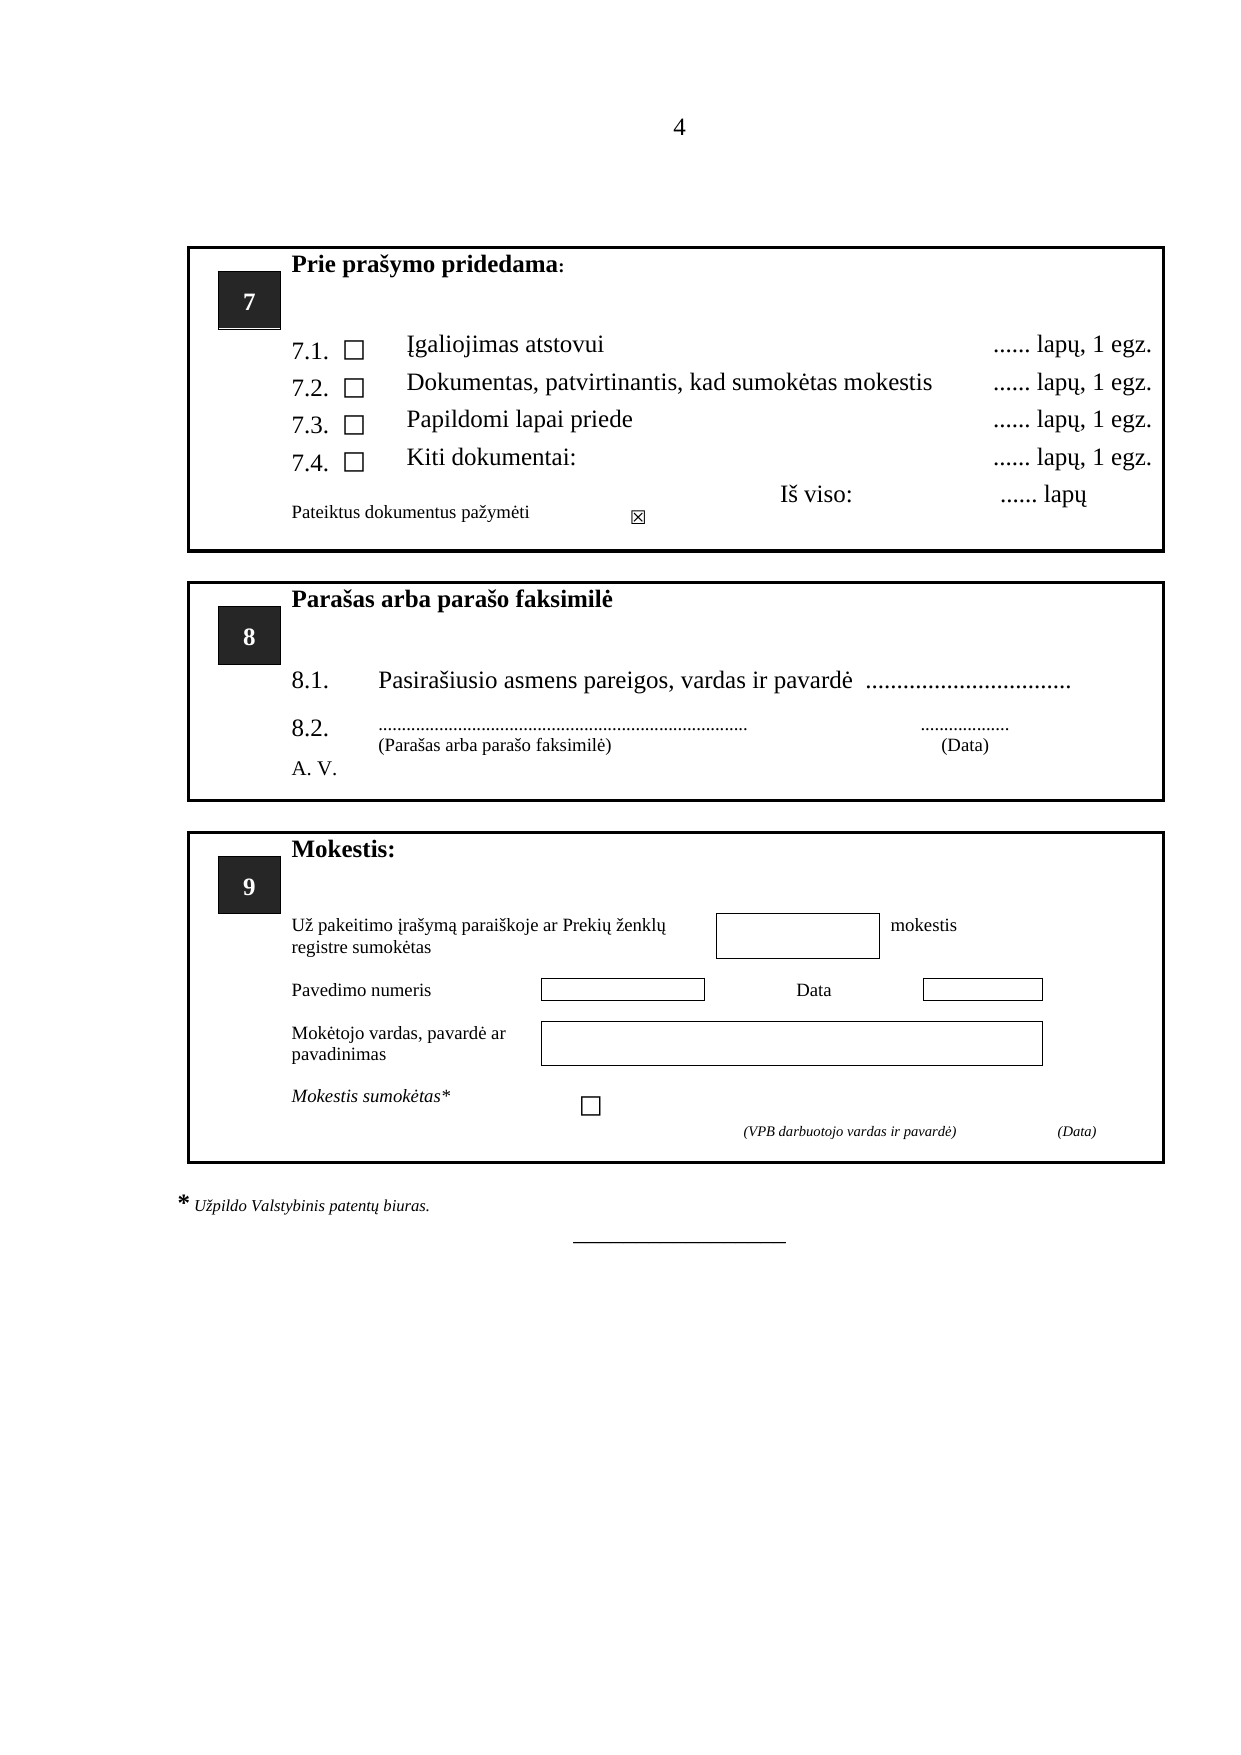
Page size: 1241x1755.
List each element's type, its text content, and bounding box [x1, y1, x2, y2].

table_cell [924, 780, 1162, 799]
table_cell [923, 1001, 1042, 1021]
table_cell [190, 367, 218, 404]
table_cell A. V. [280, 756, 367, 780]
table_cell [923, 1141, 1162, 1161]
table_cell [190, 271, 218, 328]
table_cell [190, 856, 218, 913]
table_cell 7.3. ⬜ [280, 404, 395, 442]
table_cell Data [705, 978, 923, 1000]
table_cell [218, 1000, 280, 1021]
table_header [190, 584, 218, 606]
table_header [190, 834, 218, 856]
table_cell [717, 914, 879, 957]
table_cell [709, 1066, 992, 1085]
table_cell [218, 756, 280, 780]
table_cell [190, 404, 218, 442]
table_cell [190, 1065, 218, 1085]
table_cell [924, 979, 1042, 1000]
table_cell [1079, 664, 1162, 713]
table_cell Kiti dokumentai: [395, 442, 956, 479]
table_header [218, 584, 280, 606]
table_cell [218, 330, 280, 367]
text * Užpildo Valstybinis patentų biuras. [177, 1188, 1181, 1217]
table_cell [542, 979, 704, 1000]
table_cell ...... lapų, 1 egz. [956, 442, 1162, 479]
table_cell 8.2. [280, 713, 367, 756]
table_cell Dokumentas, patvirtinantis, kad sumokėtas mokestis [395, 367, 956, 404]
table_cell [709, 780, 923, 799]
table_cell 7.1. ⬜ [280, 329, 395, 367]
table_cell [218, 665, 280, 713]
table_cell ................... (Data) [767, 713, 1162, 756]
table_cell [367, 756, 767, 780]
table_cell ............................................................................... (Parašas arba parašo faksimilė) [367, 713, 767, 756]
text _________________ [177, 1217, 1181, 1245]
table_cell 7 [219, 272, 280, 328]
table_cell [1043, 1021, 1162, 1065]
table_cell [218, 1065, 280, 1085]
table_cell 9 [219, 857, 280, 913]
table_header Prie prašymo pridedama: [280, 249, 1162, 328]
table_header Parašas arba parašo faksimilė [280, 584, 1162, 664]
table_cell 8 [219, 607, 280, 664]
table_cell [218, 530, 280, 549]
table_cell [190, 958, 218, 978]
table_cell [280, 1141, 494, 1161]
table_cell [992, 1085, 1162, 1122]
table_cell [190, 1085, 218, 1122]
table_cell (Data) [992, 1122, 1162, 1141]
table_cell 7.2. ⬜ [280, 367, 395, 404]
table_cell [190, 913, 218, 957]
table_cell [879, 958, 1162, 978]
table_cell [190, 664, 218, 713]
table_cell Įgaliojimas atstovui [395, 329, 956, 367]
table_cell [218, 1085, 280, 1122]
table_cell [190, 713, 218, 756]
table_cell Mokėtojo vardas, pavardė ar pavadinimas [280, 1021, 541, 1065]
table_cell [495, 780, 709, 799]
table_cell [280, 530, 494, 549]
table_cell [767, 756, 1162, 780]
table_cell [992, 1065, 1162, 1085]
table_cell [704, 1022, 923, 1065]
table_cell Pasirašiusio asmens pareigos, vardas ir pavardė ................................. [367, 664, 1079, 713]
table_cell ...... lapų, 1 egz. [956, 404, 1162, 442]
table_cell Iš viso: [709, 479, 923, 530]
table_cell [190, 780, 218, 799]
table_cell Pavedimo numeris [280, 978, 541, 1000]
table_cell [190, 1021, 218, 1065]
table_cell [218, 1122, 280, 1141]
table_cell [190, 978, 218, 1000]
table_cell [190, 1141, 218, 1161]
table_cell [542, 1022, 704, 1065]
table_cell [190, 756, 218, 780]
table_cell [280, 780, 494, 799]
table_cell [495, 530, 709, 549]
table_cell [218, 479, 280, 530]
table_cell 7.4. ⬜ [280, 442, 395, 479]
table_cell (VPB darbuotojo vardas ir pavardė) [709, 1122, 992, 1141]
table_cell [190, 530, 218, 549]
table_cell [567, 1122, 709, 1141]
table_cell Papildomi lapai priede [395, 404, 956, 442]
table_cell [924, 530, 1162, 549]
table_cell [218, 780, 280, 799]
table_cell [218, 442, 280, 479]
table_cell [704, 1000, 923, 1021]
table_cell [923, 1022, 1042, 1065]
table_cell [709, 530, 923, 549]
table_cell [709, 1085, 992, 1122]
table_cell Mokestis sumokėtas* [280, 1085, 567, 1122]
table_cell ...... lapų [924, 479, 1162, 530]
table_cell [280, 1000, 542, 1021]
table_cell [218, 1021, 280, 1065]
table_cell [709, 1141, 923, 1161]
table_cell [190, 329, 218, 367]
table_cell [1042, 1000, 1162, 1021]
table_cell ⬜ [567, 1085, 709, 1122]
table_cell mokestis [880, 913, 1162, 957]
table_cell ...... lapų, 1 egz. [956, 329, 1162, 367]
table_cell Pateiktus dokumentus pažymėti [280, 479, 567, 530]
table_cell [717, 959, 879, 978]
table_cell [190, 1122, 218, 1141]
table_cell [542, 1001, 704, 1021]
table_header [218, 249, 280, 271]
table_cell [280, 958, 717, 978]
table_header Mokestis: [280, 834, 1162, 913]
table_cell [218, 367, 280, 404]
table_cell [567, 1066, 709, 1085]
table_cell [218, 978, 280, 1000]
table_cell ...... lapų, 1 egz. [956, 367, 1162, 404]
table_cell [218, 713, 280, 756]
table_cell [280, 1122, 567, 1141]
table_cell [280, 1065, 567, 1085]
table_cell [218, 958, 280, 978]
table_cell [218, 404, 280, 442]
table_cell ☒ [567, 479, 709, 530]
table_cell [495, 1141, 709, 1161]
table_cell [190, 442, 218, 479]
table_cell [190, 479, 218, 530]
table_cell 8.1. [280, 664, 367, 713]
table_cell [190, 1000, 218, 1021]
table_cell [218, 914, 280, 957]
table_cell [190, 606, 218, 664]
table_header [218, 834, 280, 856]
table_cell [218, 1141, 280, 1161]
table_cell [1043, 978, 1162, 1000]
table_cell Už pakeitimo įrašymą paraiškoje ar Prekių ženklų registre sumokėtas [280, 913, 716, 957]
table_header [190, 249, 218, 271]
